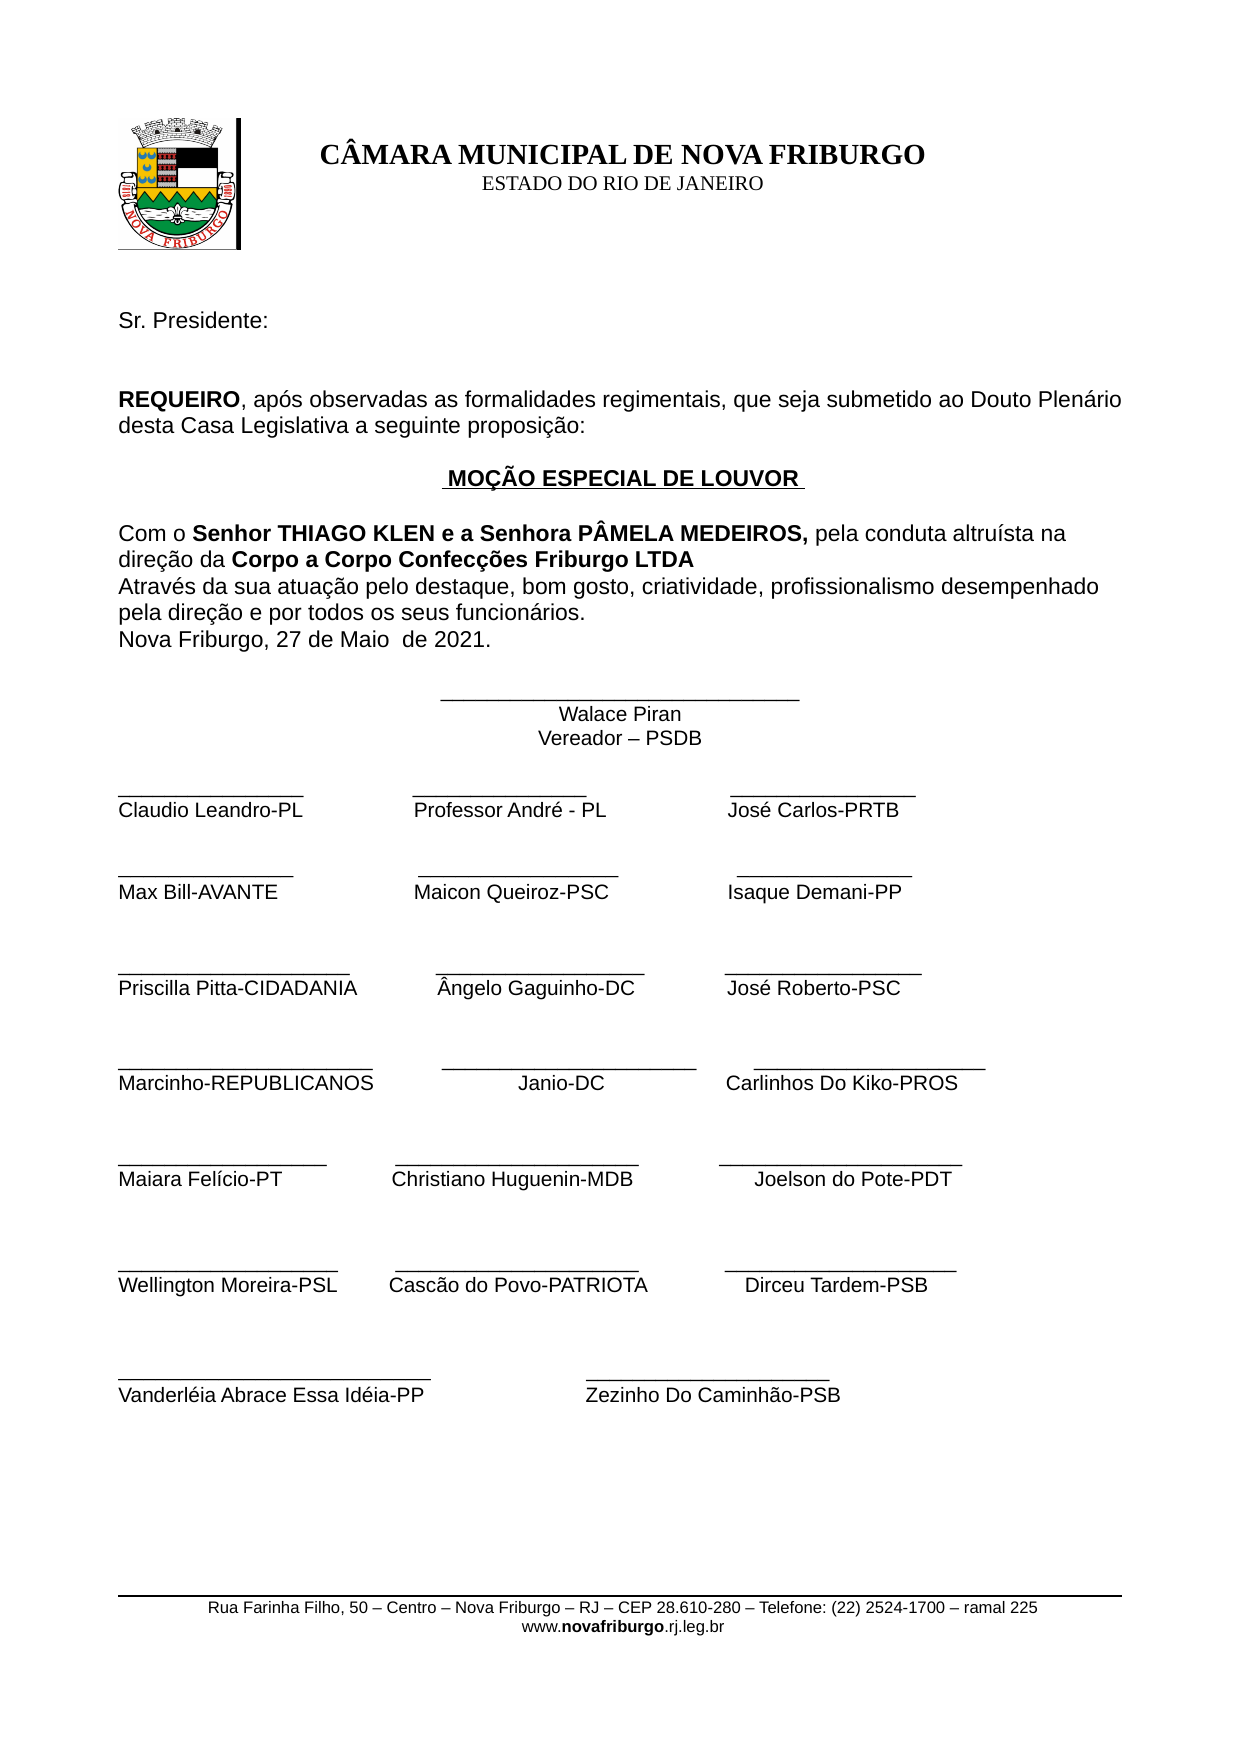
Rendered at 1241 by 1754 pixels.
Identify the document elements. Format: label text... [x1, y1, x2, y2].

text ____________________ __________________ _________________ [118, 951, 1122, 975]
text MOÇÃO ESPECIAL DE LOUVOR [118, 465, 1122, 491]
text Através da sua atuação pelo destaque, bom gosto, criatividade, profissionalismo desempenhado pela direção e por todos os seus funcionários. [118, 573, 1122, 626]
text Wellington Moreira-PSL Cascão do Povo-PATRIOTA Dirceu Tardem-PSB [118, 1272, 1122, 1296]
text Com o Senhor THIAGO KLEN e a Senhora PÂMELA MEDEIROS, pela conduta altruísta na direção da Corpo a Corpo Confecções Friburgo LTDA [118, 520, 1122, 573]
text Priscilla Pitta-CIDADANIA Ângelo Gaguinho-DC José Roberto-PSC [118, 975, 1122, 999]
text Nova Friburgo, 27 de Maio de 2021. [118, 626, 1122, 652]
text ___________________ _____________________ ____________________ [118, 1248, 1122, 1272]
text ______________________ ______________________ ____________________ [118, 1047, 1122, 1071]
text Marcinho-REPUBLICANOS Janio-DC Carlinhos Do Kiko-PROS [118, 1071, 1122, 1095]
text REQUEIRO, após observadas as formalidades regimentais, que seja submetido ao Douto Plenário desta Casa Legislativa a seguinte proposição: [118, 386, 1122, 439]
text ________________ _______________ ________________ [118, 774, 1122, 798]
text Walace Piran [118, 702, 1122, 726]
text _________________________ _____________________ [118, 1354, 1122, 1383]
text __________________ _____________________ _____________________ [118, 1143, 1122, 1167]
text Maiara Felício-PT Christiano Huguenin-MDB Joelson do Pote-PDT [118, 1167, 1122, 1191]
text Sr. Presidente: [118, 307, 1122, 333]
text Vereador – PSDB [118, 726, 1122, 750]
text Max Bill-AVANTE Maicon Queiroz-PSC Isaque Demani-PP [118, 879, 1122, 903]
text ______________ ________________ ______________ [118, 851, 1122, 879]
text Vanderléia Abrace Essa Idéia-PP Zezinho Do Caminhão-PSB [118, 1383, 1122, 1407]
text _______________________________ [118, 678, 1122, 702]
text Claudio Leandro-PL Professor André - PL José Carlos-PRTB [118, 798, 1122, 822]
